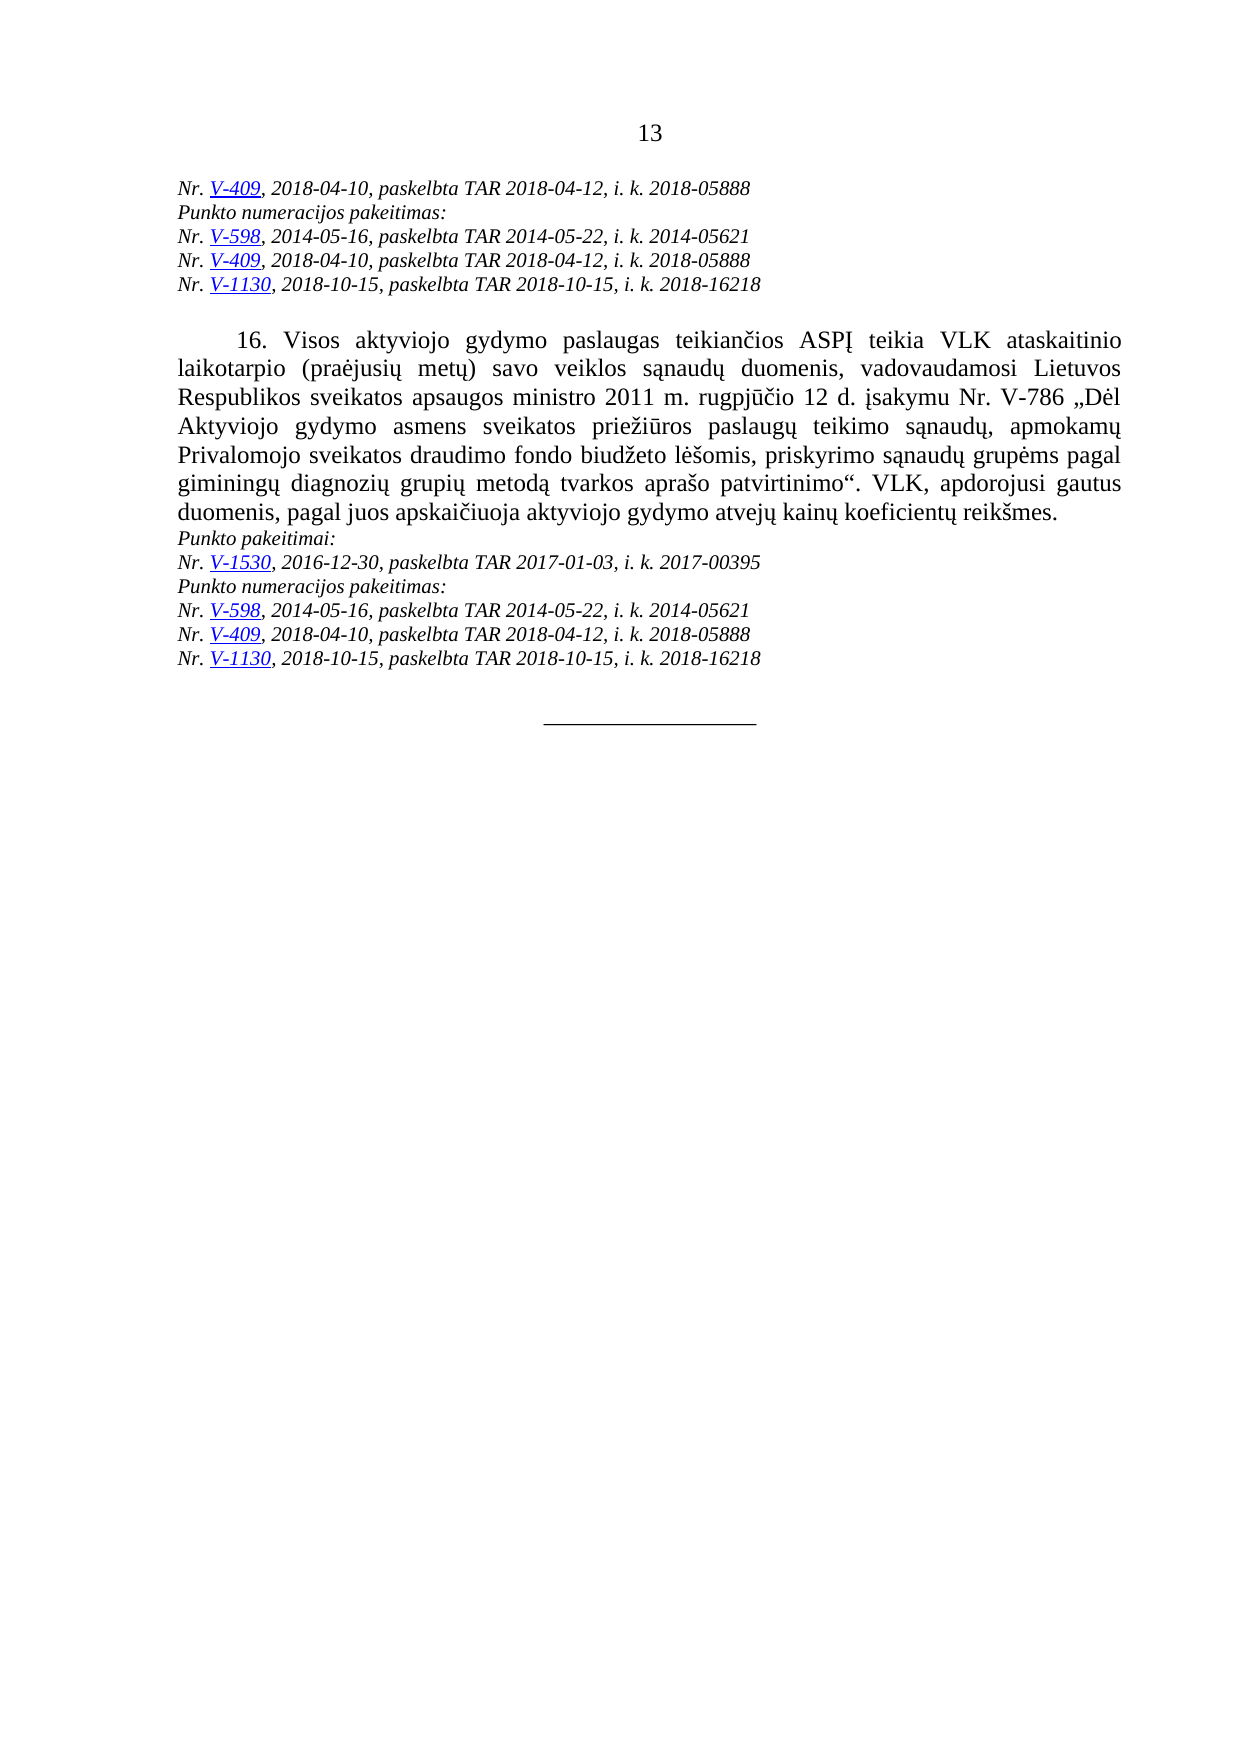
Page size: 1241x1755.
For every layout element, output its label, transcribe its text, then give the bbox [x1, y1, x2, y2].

text Nr. V-409, 2018-04-10, paskelbta TAR 2018-04-12, i. k. 2018-05888 [177, 248, 1122, 272]
text 16. Visos aktyviojo gydymo paslaugas teikiančios ASPĮ teikia VLK ataskaitinio laikotarpio (praėjusių metų) savo veiklos sąnaudų duomenis, vadovaudamosi Lietuvos Respublikos sveikatos apsaugos ministro 2011 m. rugpjūčio 12 d. įsakymu Nr. V-786 „Dėl Aktyviojo gydymo asmens sveikatos priežiūros paslaugų teikimo sąnaudų, apmokamų Privalomojo sveikatos draudimo fondo biudžeto lėšomis, priskyrimo sąnaudų grupėms pagal giminingų diagnozių grupių metodą tvarkos aprašo patvirtinimo“. VLK, apdorojusi gautus duomenis, pagal juos apskaičiuoja aktyviojo gydymo atvejų kainų koeficientų reikšmes. [177, 325, 1122, 526]
text Nr. V-1130, 2018-10-15, paskelbta TAR 2018-10-15, i. k. 2018-16218 [177, 646, 1122, 670]
text Nr. V-598, 2014-05-16, paskelbta TAR 2014-05-22, i. k. 2014-05621 [177, 224, 1122, 248]
text Punkto numeracijos pakeitimas: [177, 200, 1122, 224]
text Nr. V-598, 2014-05-16, paskelbta TAR 2014-05-22, i. k. 2014-05621 [177, 598, 1122, 622]
text Nr. V-1130, 2018-10-15, paskelbta TAR 2018-10-15, i. k. 2018-16218 [177, 272, 1122, 296]
text Nr. V-409, 2018-04-10, paskelbta TAR 2018-04-12, i. k. 2018-05888 [177, 622, 1122, 646]
text Nr. V-409, 2018-04-10, paskelbta TAR 2018-04-12, i. k. 2018-05888 [177, 176, 1122, 200]
text Punkto pakeitimai: [177, 526, 1122, 550]
text Nr. V-1530, 2016-12-30, paskelbta TAR 2017-01-03, i. k. 2017-00395 [177, 550, 1122, 574]
text _________________ [177, 699, 1122, 728]
text Punkto numeracijos pakeitimas: [177, 574, 1122, 598]
